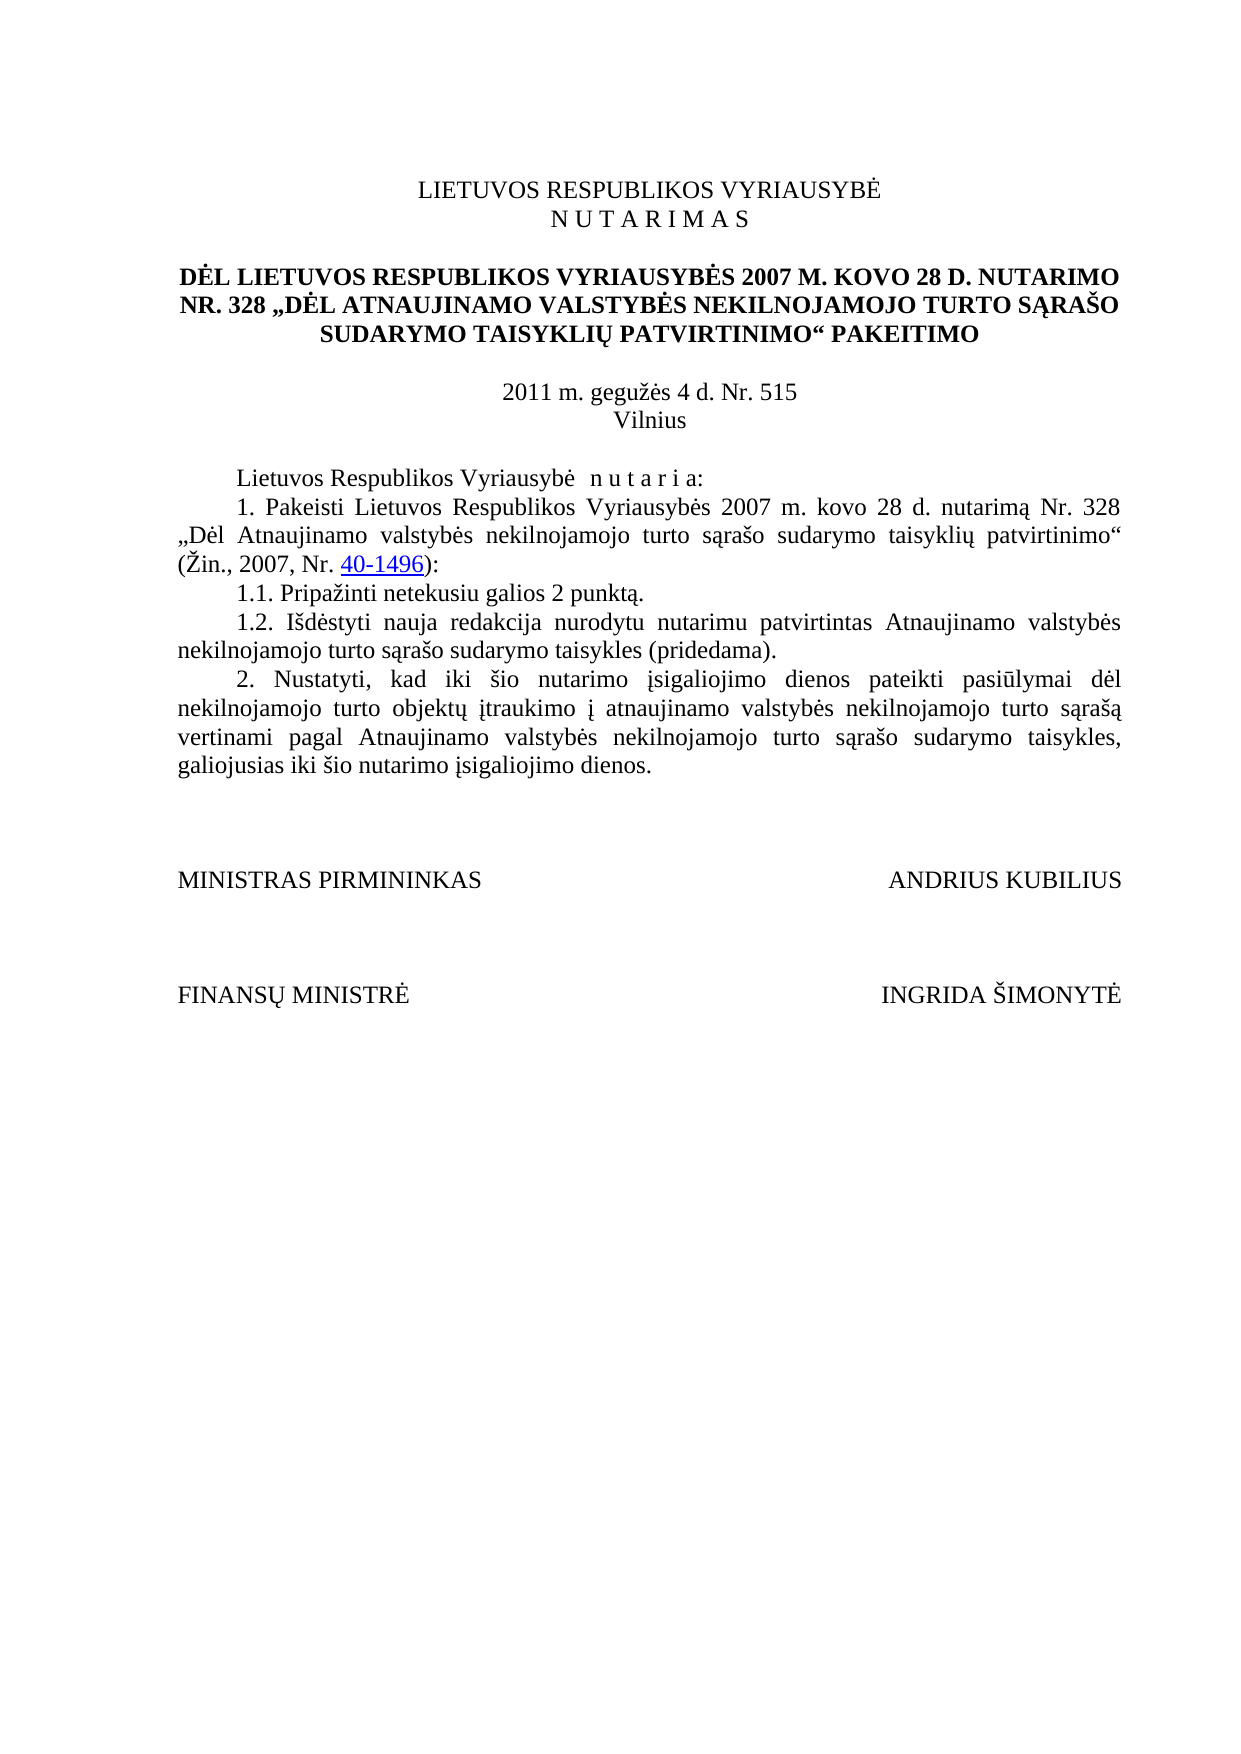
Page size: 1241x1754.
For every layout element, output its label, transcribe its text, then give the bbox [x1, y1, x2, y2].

text DĖL LIETUVOS RESPUBLIKOS VYRIAUSYBĖS 2007 M. KOVO 28 D. NUTARIMO NR. 328 „DĖL ATNAUJINAMO VALSTYBĖS NEKILNOJAMOJO TURTO SĄRAŠO SUDARYMO TAISYKLIŲ PATVIRTINIMO“ PAKEITIMO [177, 262, 1122, 348]
text FINANSŲ MINISTRĖ INGRIDA ŠIMONYTĖ [177, 981, 1122, 1009]
text 1.1. Pripažinti netekusiu galios 2 punktą. [177, 578, 1122, 607]
text 2. Nustatyti, kad iki šio nutarimo įsigaliojimo dienos pateikti pasiūlymai dėl nekilnojamojo turto objektų įtraukimo į atnaujinamo valstybės nekilnojamojo turto sąrašą vertinami pagal Atnaujinamo valstybės nekilnojamojo turto sąrašo sudarymo taisykles, galiojusias iki šio nutarimo įsigaliojimo dienos. [177, 664, 1122, 779]
text Lietuvos Respublikos Vyriausybė nutaria: [177, 463, 1122, 492]
text NUTARIMAS [177, 204, 1122, 233]
text 2011 m. gegužės 4 d. Nr. 515 [177, 377, 1122, 406]
text MINISTRAS PIRMININKAS ANDRIUS KUBILIUS [177, 866, 1122, 894]
text Lietuvos Respublikos Vyriausybė [177, 176, 1122, 204]
text 1. Pakeisti Lietuvos Respublikos Vyriausybės 2007 m. kovo 28 d. nutarimą Nr. 328 „Dėl Atnaujinamo valstybės nekilnojamojo turto sąrašo sudarymo taisyklių patvirtinimo“ (Žin., 2007, Nr. 40-1496): [177, 492, 1122, 578]
text 1.2. Išdėstyti nauja redakcija nurodytu nutarimu patvirtintas Atnaujinamo valstybės nekilnojamojo turto sąrašo sudarymo taisykles (pridedama). [177, 607, 1122, 664]
text Vilnius [177, 406, 1122, 434]
